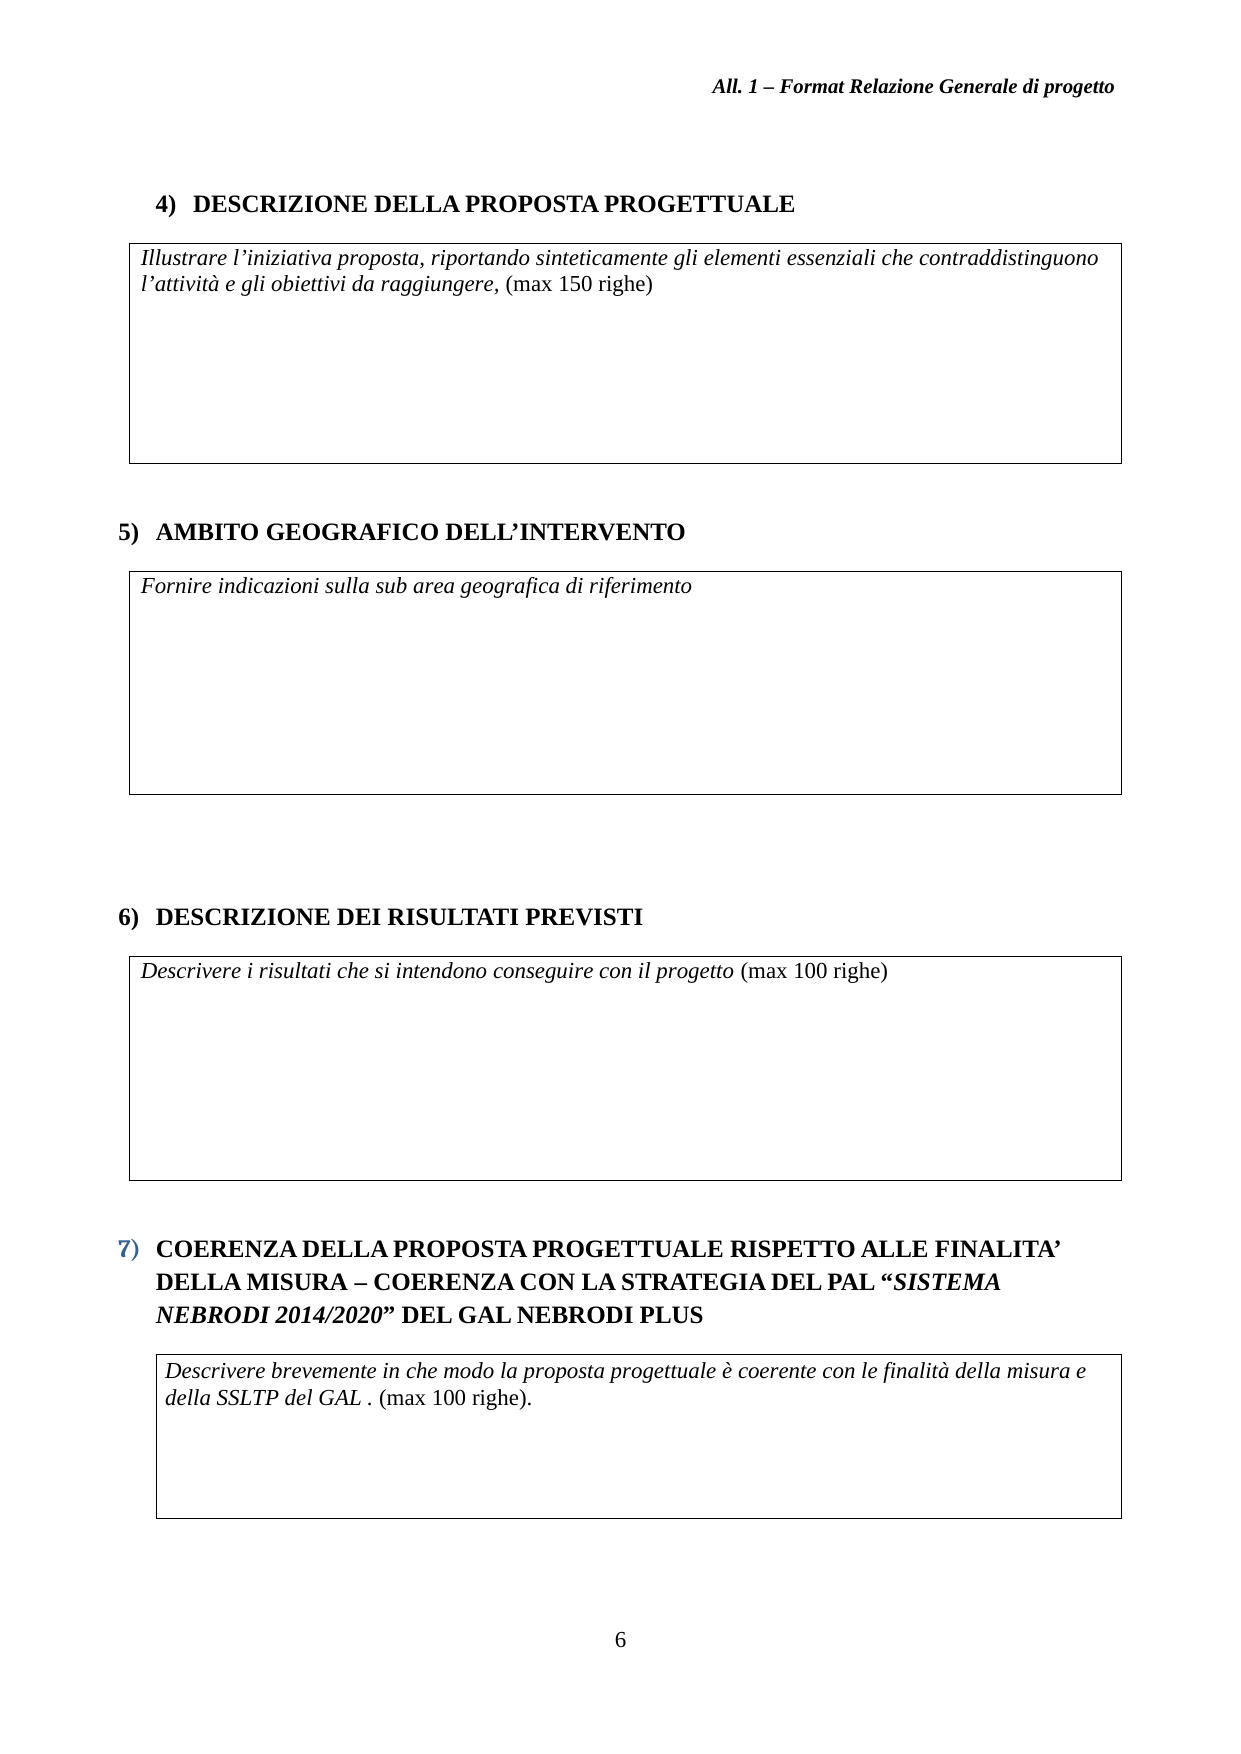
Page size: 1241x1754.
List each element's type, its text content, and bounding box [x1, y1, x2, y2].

table_header Illustrare l’iniziativa proposta, riportando sinteticamente gli elementi essenziali che contraddistinguono l’attività e gli obiettivi da raggiungere, (max 150 righe) [130, 244, 1121, 463]
list DESCRIZIONE DEI RISULTATI PREVISTI [118, 902, 1122, 931]
table_header Descrivere i risultati che si intendono conseguire con il progetto (max 100 righe) [130, 957, 1121, 1179]
text Descrivere brevemente in che modo la proposta progettuale è coerente con le finalità della misura e della SSLTP del GAL . (max 100 righe). [157, 1355, 1121, 1410]
list DESCRIZIONE DELLA PROPOSTA PROGETTUALE [155, 189, 1122, 217]
list COERENZA DELLA PROPOSTA PROGETTUALE RISPETTO ALLE FINALITA’ DELLA MISURA – COERENZA CON LA STRATEGIA DEL PAL “SISTEMA NEBRODI 2014/2020” DEL GAL NEBRODI PLUS [118, 1234, 1122, 1329]
table_header Fornire indicazioni sulla sub area geografica di riferimento [130, 572, 1121, 794]
list AMBITO GEOGRAFICO DELL’INTERVENTO [118, 517, 1122, 546]
